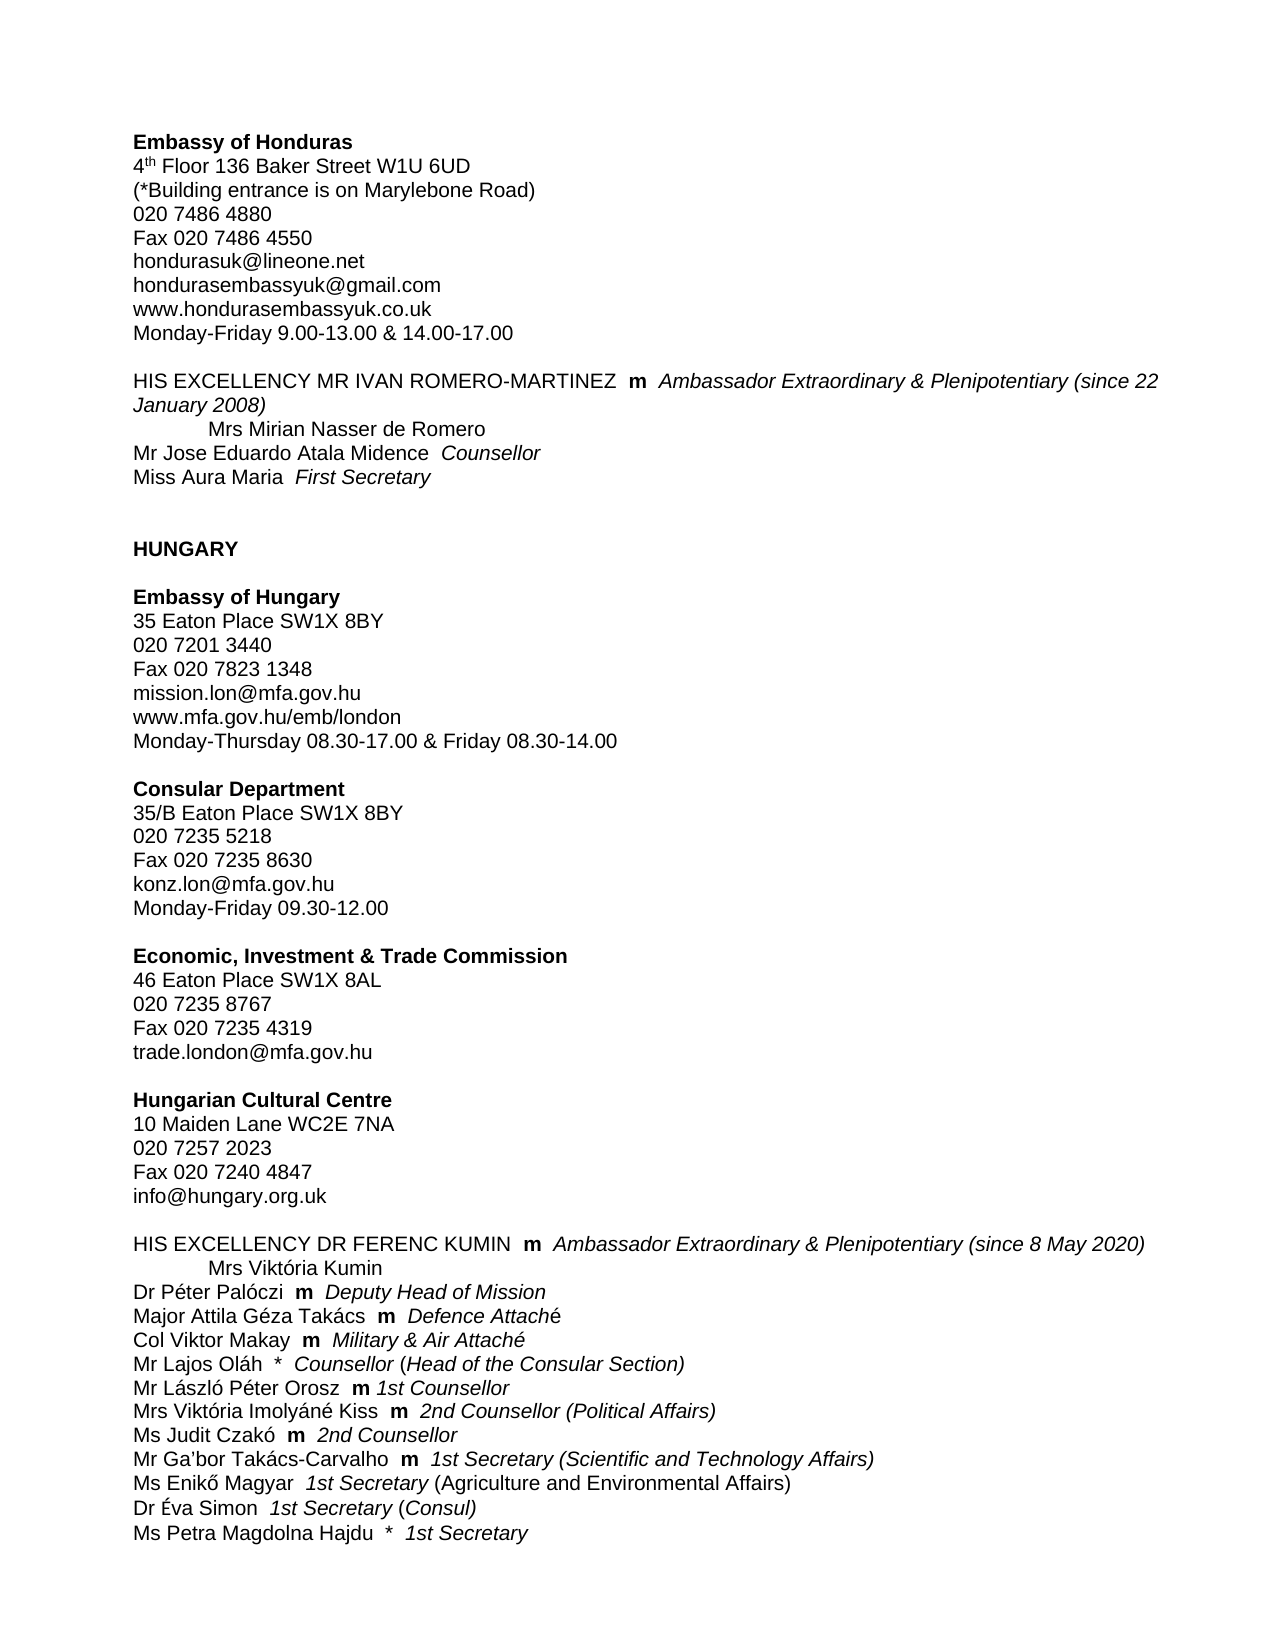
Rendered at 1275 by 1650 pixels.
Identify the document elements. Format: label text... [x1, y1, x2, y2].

text Mrs Viktória Imolyáné Kiss m 2nd Counsellor (Political Affairs) [133, 1399, 1181, 1423]
text konz.lon@mfa.gov.hu [133, 872, 1181, 896]
text 35/B Eaton Place SW1X 8BY [133, 800, 1181, 824]
text 10 Maiden Lane WC2E 7NA [133, 1112, 1181, 1136]
text hondurasuk@lineone.net [133, 249, 1181, 273]
text Dr Péter Palóczi m Deputy Head of Mission [133, 1279, 1181, 1303]
text 020 7486 4880 [133, 201, 1181, 225]
text Embassy of Honduras [133, 129, 1181, 153]
text Col Viktor Makay m Military & Air Attaché [133, 1327, 1181, 1351]
text Fax 020 7486 4550 [133, 225, 1181, 249]
text Fax 020 7235 8630 [133, 848, 1181, 872]
text Monday-Thursday 08.30-17.00 & Friday 08.30-14.00 [133, 728, 1181, 752]
text Major Attila Géza Takács m Defence Attaché [133, 1303, 1181, 1327]
text Mr Jose Eduardo Atala Midence Counsellor [133, 441, 1181, 465]
text Monday-Friday 09.30-12.00 [133, 896, 1181, 920]
text Fax 020 7240 4847 [133, 1160, 1181, 1184]
text 35 Eaton Place SW1X 8BY [133, 609, 1181, 633]
text trade.london@mfa.gov.hu [133, 1040, 1181, 1064]
text 020 7235 8767 [133, 992, 1181, 1016]
text Mr Lajos Oláh * Counsellor (Head of the Consular Section) [133, 1351, 1181, 1375]
text HIS EXCELLENCY MR IVAN ROMERO-MARTINEZ m Ambassador Extraordinary & Plenipotentiary (since 22 January 2008) [133, 369, 1181, 417]
text Ms Judit Czakó m 2nd Counsellor [133, 1423, 1181, 1447]
text HUNGARY [133, 537, 1181, 561]
text 020 7235 5218 [133, 824, 1181, 848]
text Mr Ga’bor Takács-Carvalho m 1st Secretary (Scientific and Technology Affairs) [133, 1447, 1181, 1471]
text 020 7201 3440 [133, 633, 1181, 657]
text Monday-Friday 9.00-13.00 & 14.00-17.00 [133, 321, 1181, 345]
text HIS EXCELLENCY DR FERENC KUMIN m Ambassador Extraordinary & Plenipotentiary (since 8 May 2020) [133, 1232, 1181, 1256]
text Mr László Péter Orosz m 1st Counsellor [133, 1375, 1181, 1399]
text www.hondurasembassyuk.co.uk [133, 297, 1181, 321]
text Ms Enikő Magyar 1st Secretary (Agriculture and Environmental Affairs) [133, 1471, 1181, 1495]
text Consular Department [133, 776, 1181, 800]
text 020 7257 2023 [133, 1136, 1181, 1160]
text info@hungary.org.uk [133, 1184, 1181, 1208]
text www.mfa.gov.hu/emb/london [133, 704, 1181, 728]
text Hungarian Cultural Centre [133, 1088, 1181, 1112]
text Embassy of Hungary [133, 585, 1181, 609]
text Fax 020 7823 1348 [133, 657, 1181, 681]
text Mrs Mirian Nasser de Romero [133, 417, 1181, 441]
text hondurasembassyuk@gmail.com [133, 273, 1181, 297]
text 4th Floor 136 Baker Street W1U 6UD [133, 153, 1181, 177]
text Ms Petra Magdolna Hajdu * 1st Secretary [133, 1521, 1181, 1544]
text Miss Aura Maria First Secretary [133, 465, 1181, 489]
text Dr Éva Simon 1st Secretary (Consul) [133, 1495, 1181, 1521]
text Mrs Viktória Kumin [133, 1256, 1181, 1279]
text (*Building entrance is on Marylebone Road) [133, 177, 1181, 201]
text Economic, Investment & Trade Commission [133, 944, 1181, 968]
text mission.lon@mfa.gov.hu [133, 681, 1181, 704]
text 46 Eaton Place SW1X 8AL [133, 968, 1181, 992]
text Fax 020 7235 4319 [133, 1016, 1181, 1040]
